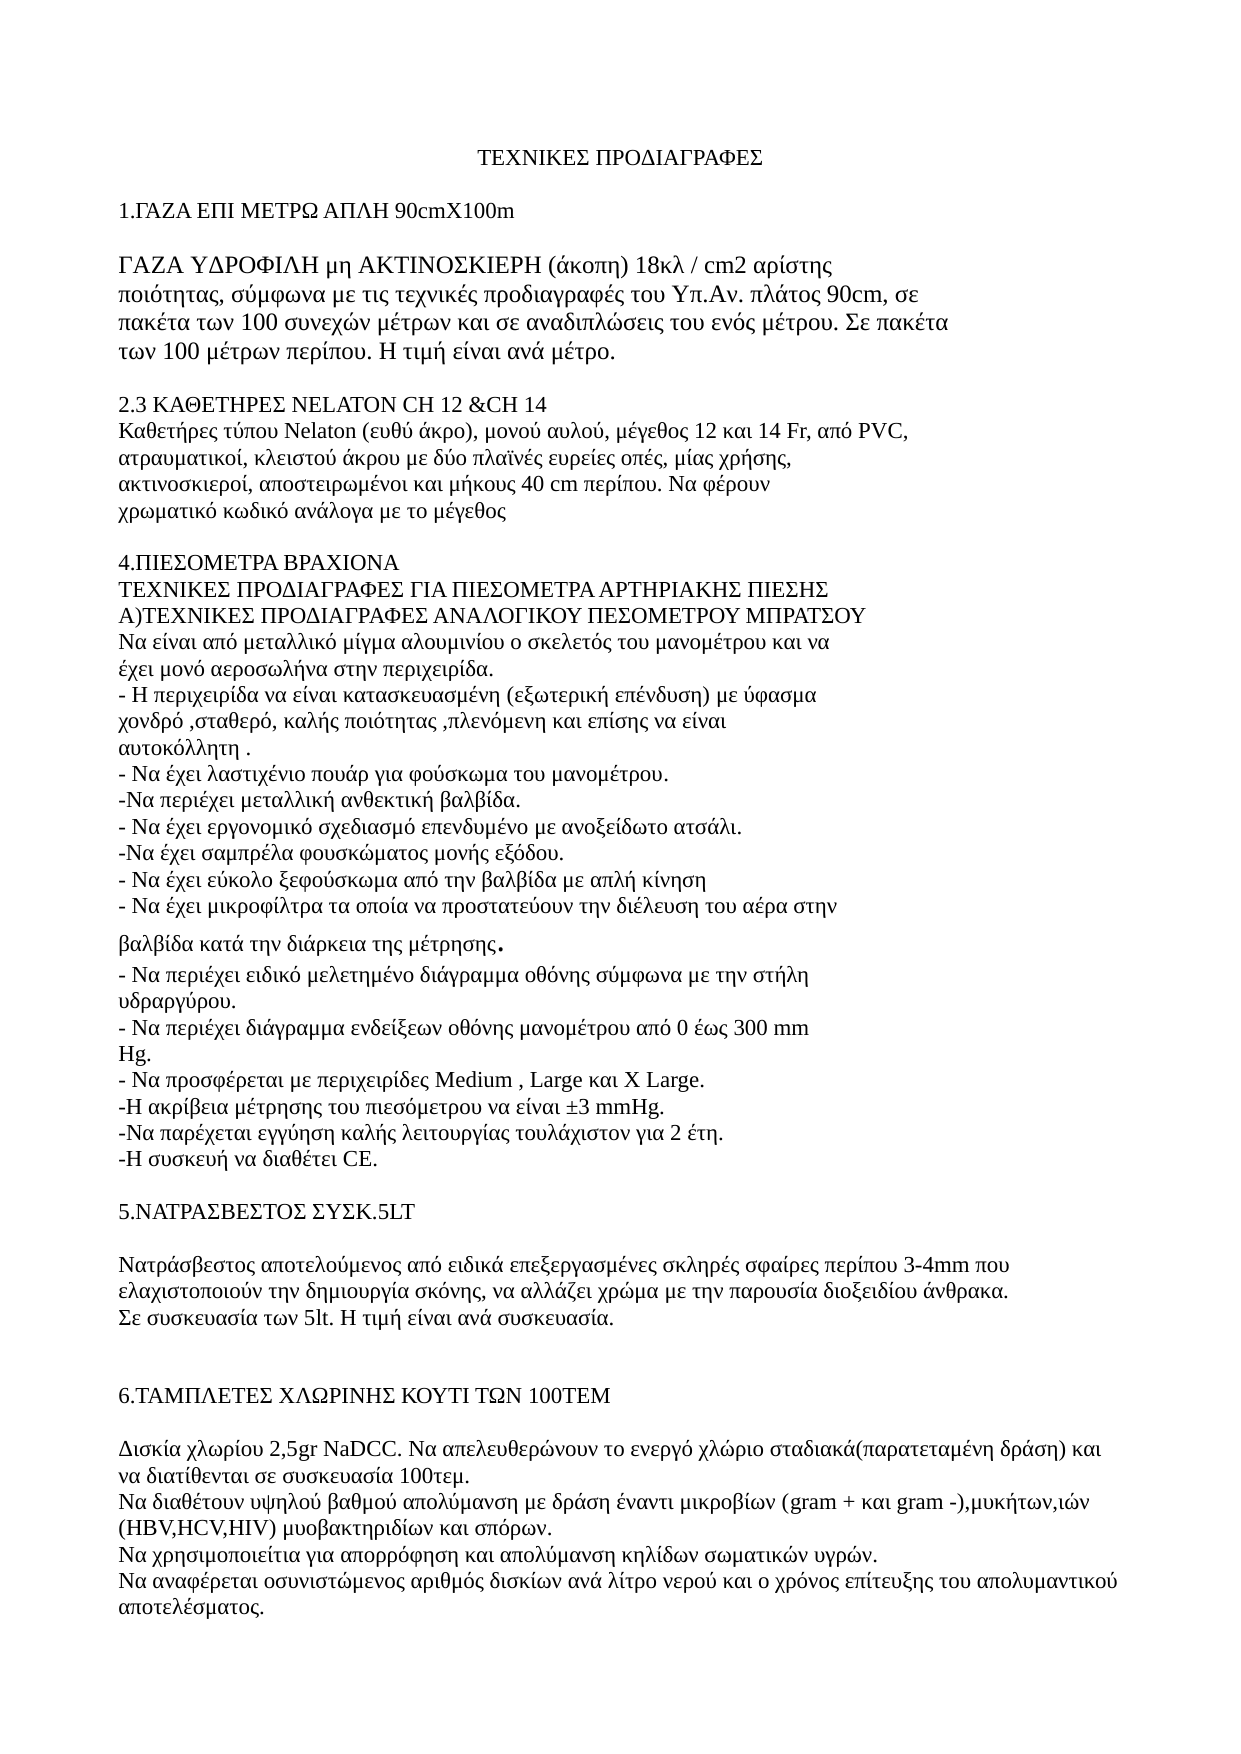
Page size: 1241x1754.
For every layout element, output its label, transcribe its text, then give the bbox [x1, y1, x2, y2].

text ποιότητας, σύμφωνα με τις τεχνικές προδιαγραφές του Υπ.Αν. πλάτος 90cm, σε [118, 279, 1122, 307]
text χρωματικό κωδικό ανάλογα με το μέγεθος [118, 497, 1122, 523]
text πακέτα των 100 συνεχών μέτρων και σε αναδιπλώσεις του ενός μέτρου. Σε πακέτα [118, 307, 1122, 336]
text ατραυματικοί, κλειστού άκρου με δύο πλαϊνές ευρείες οπές, μίας χρήσης, [118, 444, 1122, 470]
text Δισκία χλωρίου 2,5gr NaDCC. Να απελευθερώνουν το ενεργό χλώριο σταδιακά(παρατεταμένη δράση) και να διατίθενται σε συσκευασία 100τεμ. [118, 1435, 1122, 1488]
text 6.ΤΑΜΠΛΕΤΕΣ ΧΛΩΡΙΝΗΣ ΚΟΥΤΙ ΤΩΝ 100ΤΕΜ [118, 1383, 1122, 1409]
text Να αναφέρεται οσυνιστώμενος αριθμός δισκίων ανά λίτρο νερού και ο χρόνος επίτευξης του απολυμαντικού αποτελέσματος. [118, 1567, 1122, 1620]
text ΓΑΖΑ ΥΔΡΟΦΙΛΗ μη ΑΚΤΙΝΟΣΚΙΕΡΗ (άκοπη) 18κλ / cm2 αρίστης [118, 250, 1122, 279]
text ΤΕΧΝΙΚΕΣ ΠΡΟΔΙΑΓΡΑΦΕΣ ΓΙΑ ΠΙΕΣΟΜΕΤΡΑ ΑΡΤΗΡΙΑΚΗΣ ΠΙΕΣΗΣ Α)ΤΕΧΝΙΚΕΣ ΠΡΟΔΙΑΓΡΑΦΕΣ ΑΝΑΛΟΓΙΚΟΥ ΠΕΣΟΜΕΤΡΟΥ ΜΠΡΑΤΣΟΥ Να είναι από μεταλλικό μίγμα αλουμινίου ο σκελετός του μανομέτρου και να έχει μονό αεροσωλήνα στην περιχειρίδα. - Η περιχειρίδα να είναι κατασκευασμένη (εξωτερική επένδυση) με ύφασμα χονδρό ,σταθερό, καλής ποιότητας ,πλενόμενη και επίσης να είναι αυτοκόλλητη . - Να έχει λαστιχένιο πουάρ για φούσκωμα του μανομέτρου. -Να περιέχει μεταλλική ανθεκτική βαλβίδα. - Να έχει εργονομικό σχεδιασμό επενδυμένο με ανοξείδωτο ατσάλι. -Να έχει σαμπρέλα φουσκώματος μονής εξόδου. - Να έχει εύκολο ξεφούσκωμα από την βαλβίδα με απλή κίνηση - Να έχει μικροφίλτρα τα οποία να προστατεύουν την διέλευση του αέρα στην βαλβίδα κατά την διάρκεια της μέτρησης. - Να περιέχει ειδικό μελετημένο διάγραμμα οθόνης σύμφωνα με την στήλη υδραργύρου. - Να περιέχει διάγραμμα ενδείξεων οθόνης μανομέτρου από 0 έως 300 mm Hg. - Να προσφέρεται με περιχειρίδες Medium , Large και X Large. -Η ακρίβεια μέτρησης του πιεσόμετρου να είναι ±3 mmHg. -Να παρέχεται εγγύηση καλής λειτουργίας τουλάχιστον για 2 έτη. -Η συσκευή να διαθέτει CE. [118, 576, 1122, 1172]
text 4.ΠΙΕΣΟΜΕΤΡΑ ΒΡΑΧΙΟΝΑ [118, 549, 1122, 576]
text 1.ΓΑΖΑ ΕΠΙ ΜΕΤΡΩ ΑΠΛΗ 90cmX100m [118, 197, 1122, 223]
text 5.ΝΑΤΡΑΣΒΕΣΤΟΣ ΣΥΣΚ.5LT [118, 1198, 1122, 1224]
text των 100 μέτρων περίπου. Η τιμή είναι ανά μέτρο. [118, 336, 1122, 365]
text ακτινοσκιεροί, αποστειρωμένοι και μήκους 40 cm περίπου. Να φέρουν [118, 470, 1122, 497]
text Νατράσβεστος αποτελούμενος από ειδικά επεξεργασμένες σκληρές σφαίρες περίπου 3-4mm που ελαχιστοποιούν την δημιουργία σκόνης, να αλλάζει χρώμα με την παρουσία διοξειδίου άνθρακα. [118, 1251, 1122, 1303]
text Σε συσκευασία των 5lt. Η τιμή είναι ανά συσκευασία. [118, 1303, 1122, 1330]
text Καθετήρες τύπου Nelaton (ευθύ άκρο), μονού αυλού, μέγεθος 12 και 14 Fr, από PVC, [118, 418, 1122, 444]
text Να διαθέτουν υψηλού βαθμού απολύμανση με δράση έναντι μικροβίων (gram + και gram -),μυκήτων,ιών (HBV,HCV,HIV) μυοβακτηριδίων και σπόρων. [118, 1488, 1122, 1541]
text ΤΕΧΝΙΚΕΣ ΠΡΟΔΙΑΓΡΑΦΕΣ [118, 144, 1122, 171]
text 2.3 ΚΑΘΕΤΗΡΕΣ NELATON CH 12 &CH 14 [118, 391, 1122, 418]
text Να χρησιμοποιείτια για απορρόφηση και απολύμανση κηλίδων σωματικών υγρών. [118, 1541, 1122, 1567]
